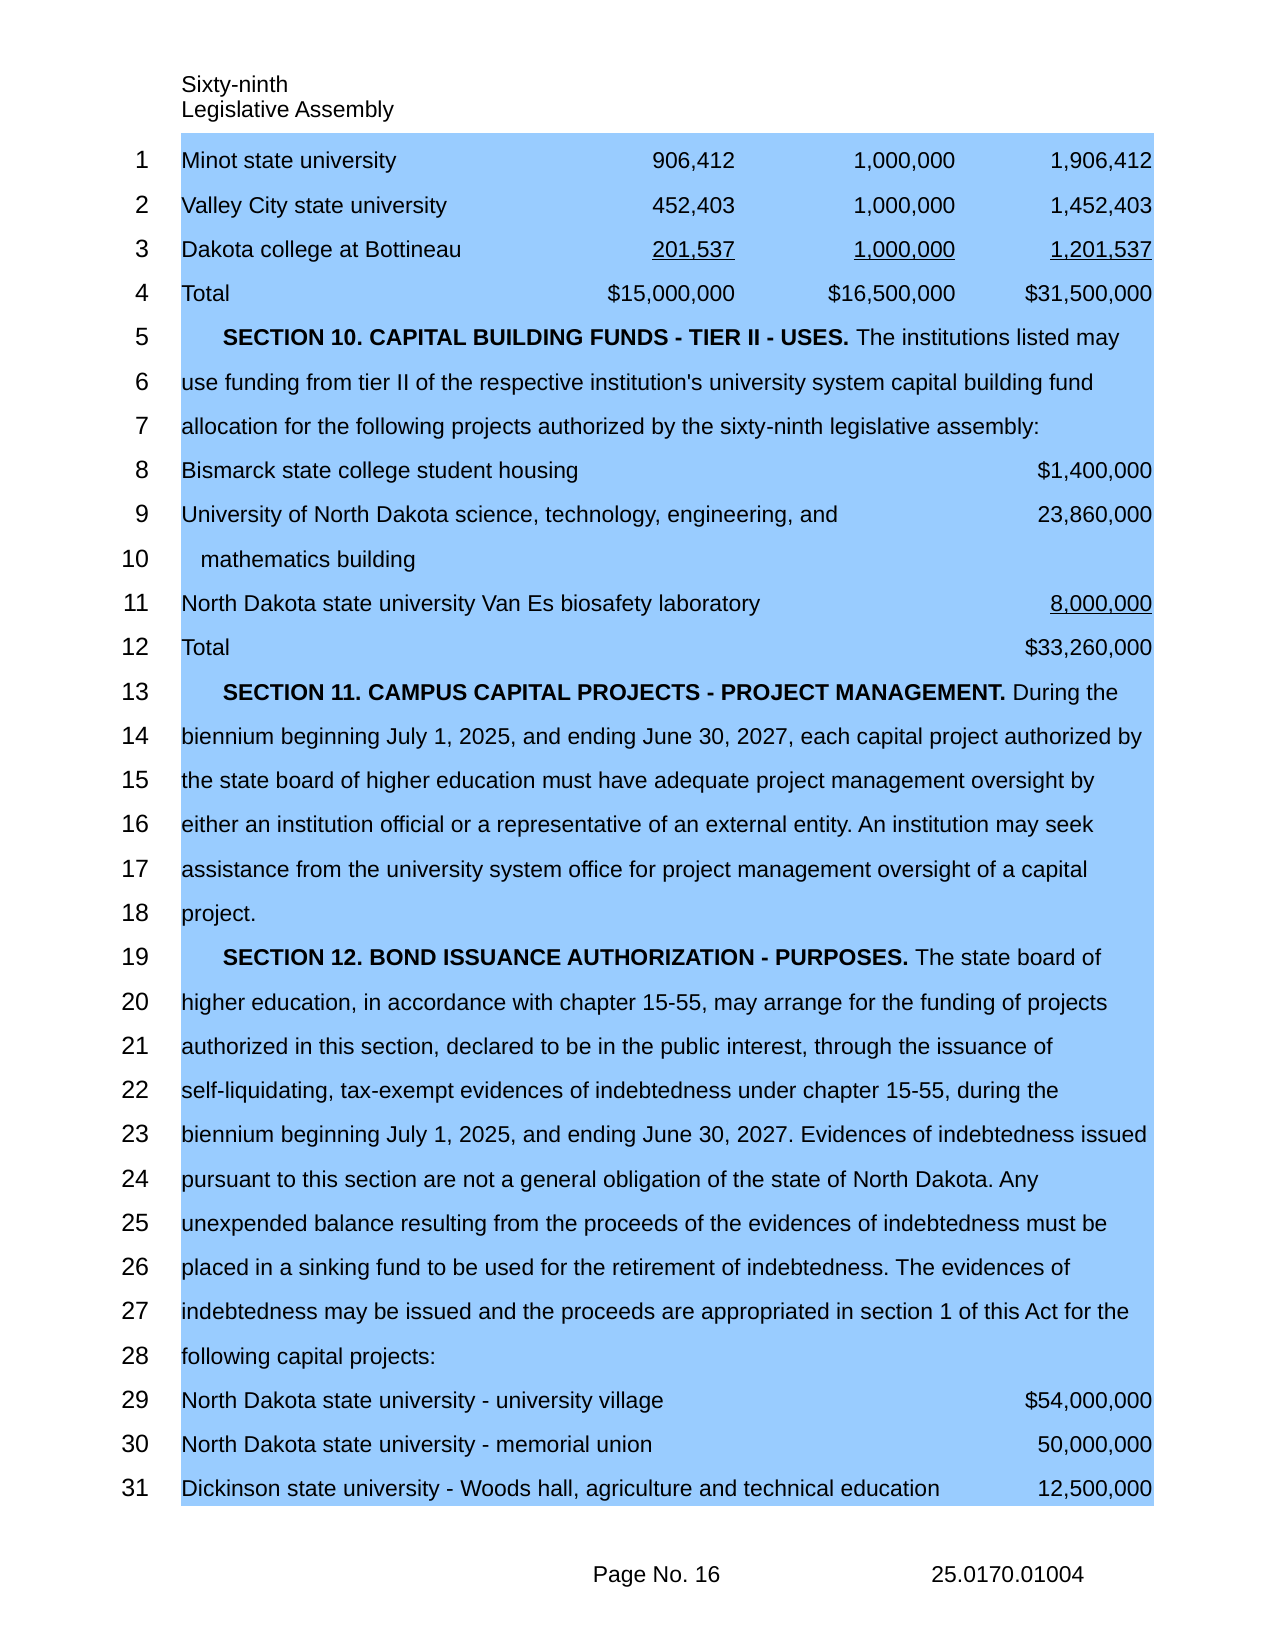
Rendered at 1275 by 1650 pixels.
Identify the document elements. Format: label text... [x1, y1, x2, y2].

text Bismarck state college student housing $1,400,000 University of North Dakota science, technology, engineering, and 23,860,000 mathematics building North Dakota state university Van Es biosafety laboratory 8,000,000 Total $33,260,000 [181, 443, 1154, 664]
text SECTION 12. BOND ISSUANCE AUTHORIZATION - PURPOSES. The state board of higher education, in accordance with chapter 15‑55, may arrange for the funding of projects authorized in this section, declared to be in the public interest, through the issuance of self‑liquidating, tax‑exempt evidences of indebtedness under chapter 15‑55, during the biennium beginning July 1, 2025, and ending June 30, 2027. Evidences of indebtedness issued pursuant to this section are not a general obligation of the state of North Dakota. Any unexpended balance resulting from the proceeds of the evidences of indebtedness must be placed in a sinking fund to be used for the retirement of indebtedness. The evidences of indebtedness may be issued and the proceeds are appropriated in section 1 of this Act for the following capital projects: [181, 930, 1154, 1373]
text Minot state university 906,412 1,000,000 1,906,412 Valley City state university 452,403 1,000,000 1,452,403 Dakota college at Bottineau 201,537 1,000,000 1,201,537 Total $15,000,000 $16,500,000 $31,500,000 [181, 133, 1154, 310]
text SECTION 11. CAMPUS CAPITAL PROJECTS - PROJECT MANAGEMENT. During the biennium beginning July 1, 2025, and ending June 30, 2027, each capital project authorized by the state board of higher education must have adequate project management oversight by either an institution official or a representative of an external entity. An institution may seek assistance from the university system office for project management oversight of a capital project. [181, 664, 1154, 930]
text SECTION 10. CAPITAL BUILDING FUNDS - TIER II - USES. The institutions listed may use funding from tier II of the respective institution's university system capital building fund allocation for the following projects authorized by the sixty‑ninth legislative assembly: [181, 310, 1154, 443]
text North Dakota state university - university village $54,000,000 North Dakota state university - memorial union 50,000,000 Dickinson state university - Woods hall, agriculture and technical education 12,500,000 [181, 1373, 1154, 1506]
